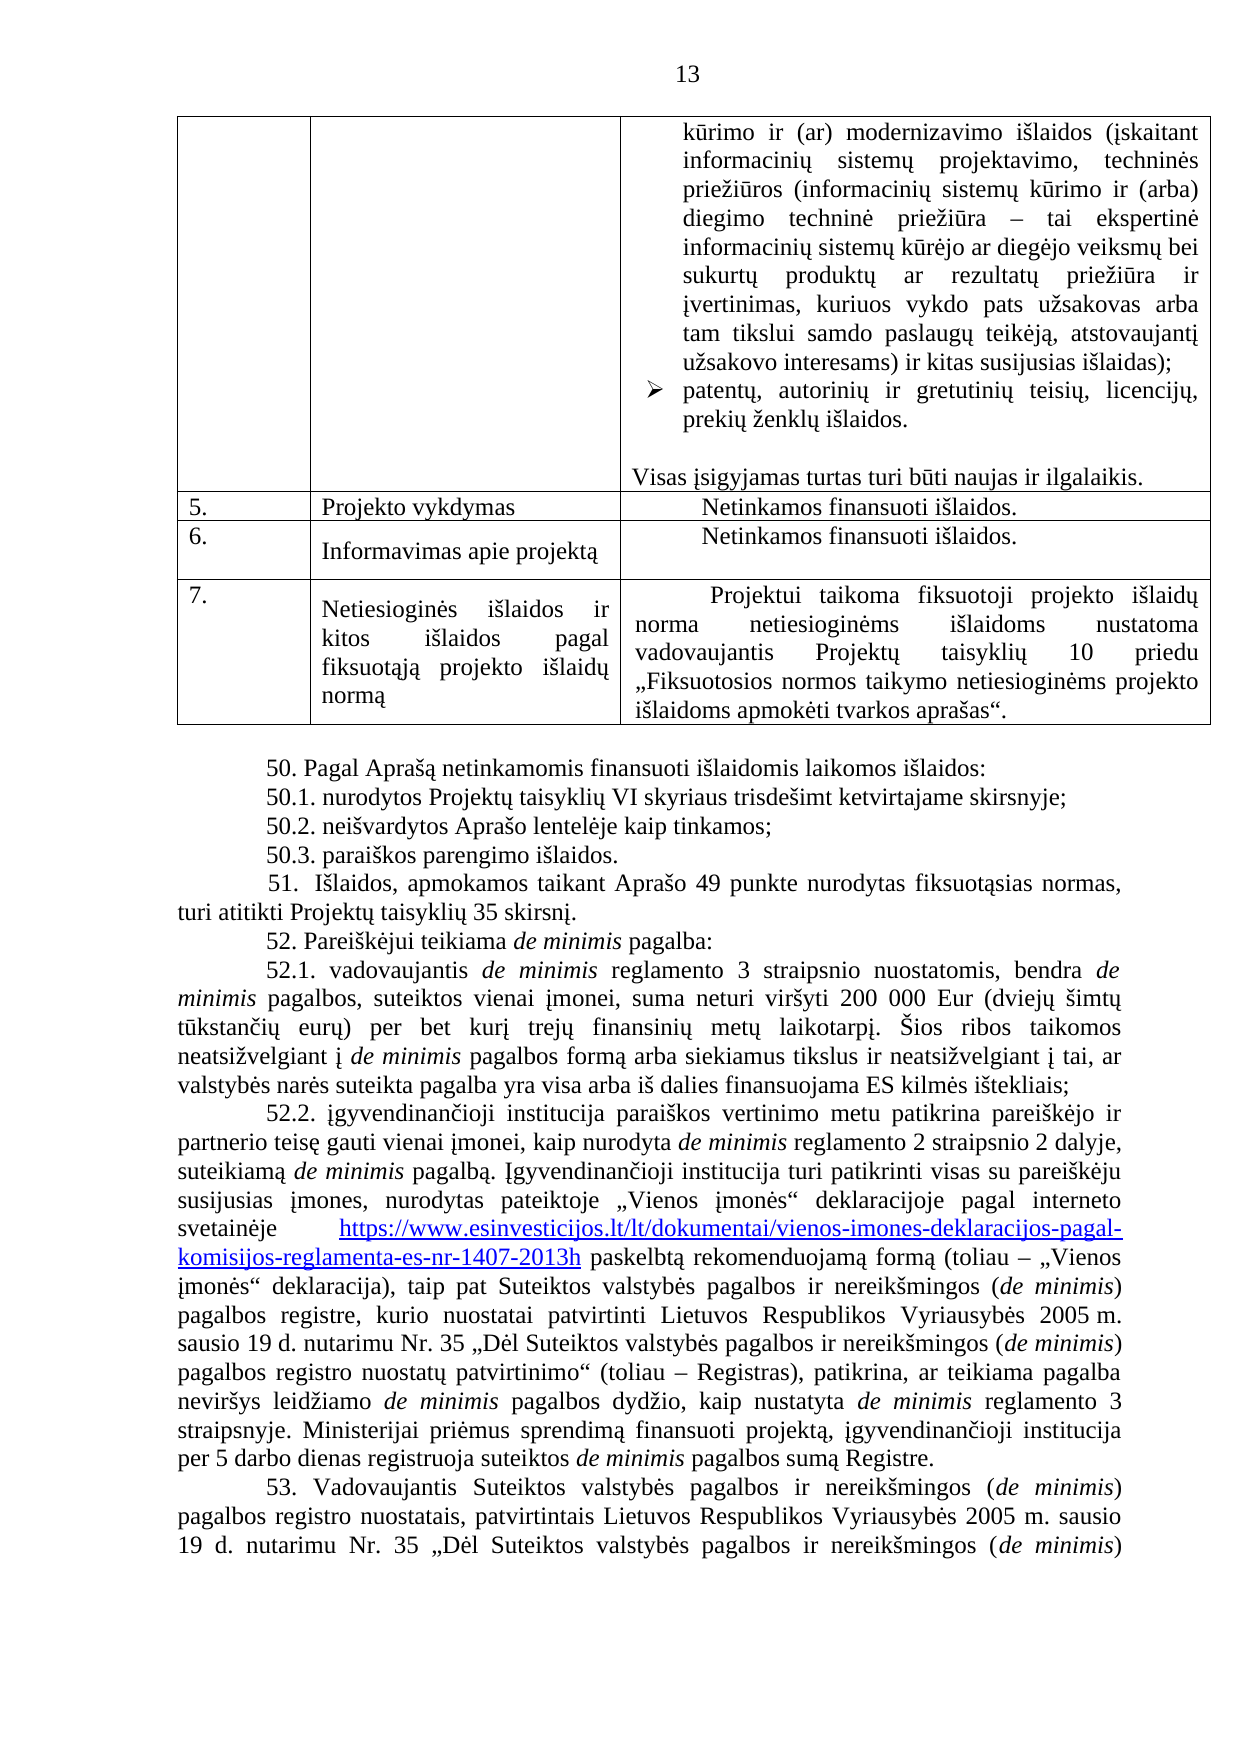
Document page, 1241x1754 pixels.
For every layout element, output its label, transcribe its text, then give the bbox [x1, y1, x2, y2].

table_cell 5. [178, 492, 310, 520]
text 50. Pagal Aprašą netinkamomis finansuoti išlaidomis laikomos išlaidos: [177, 753, 1122, 782]
text 50.1. nurodytos Projektų taisyklių VI skyriaus trisdešimt ketvirtajame skirsnyje; [177, 782, 1122, 811]
table_cell Projekto vykdymas [311, 492, 620, 520]
text 50.2. neišvardytos Aprašo lentelėje kaip tinkamos; [177, 811, 1122, 840]
table_cell [178, 117, 310, 491]
text 52. Pareiškėjui teikiama de minimis pagalba: [177, 926, 1122, 955]
table_cell [311, 117, 620, 491]
table_cell Informavimas apie projektą [311, 521, 620, 579]
table_cell 6. [178, 521, 310, 579]
text 52.1. vadovaujantis de minimis reglamento 3 straipsnio nuostatomis, bendra de minimis pagalbos, suteiktos vienai įmonei, suma neturi viršyti 200 000 Eur (dviejų šimtų tūkstančių eurų) per bet kurį trejų finansinių metų laikotarpį. Šios ribos taikomos neatsižvelgiant į de minimis pagalbos formą arba siekiamus tikslus ir neatsižvelgiant į tai, ar valstybės narės suteikta pagalba yra visa arba iš dalies finansuojama ES kilmės ištekliais; [177, 955, 1122, 1098]
table_cell 7. [178, 580, 310, 724]
table_cell kūrimo ir (ar) modernizavimo išlaidos (įskaitant informacinių sistemų projektavimo, techninės priežiūros (informacinių sistemų kūrimo ir (arba) diegimo techninė priežiūra – tai ekspertinė informacinių sistemų kūrėjo ar diegėjo veiksmų bei sukurtų produktų ar rezultatų priežiūra ir įvertinimas, kuriuos vykdo pats užsakovas arba tam tikslui samdo paslaugų teikėją, atstovaujantį užsakovo interesams) ir kitas susijusias išlaidas);  patentų, autorinių ir gretutinių teisių, licencijų, prekių ženklų išlaidos. Visas įsigyjamas turtas turi būti naujas ir ilgalaikis. [621, 117, 1210, 491]
table_cell Netinkamos finansuoti išlaidos. [1199, 521, 1210, 579]
table_cell Netiesioginės išlaidos ir kitos išlaidos pagal fiksuotąją projekto išlaidų normą [311, 580, 620, 724]
text 51. Išlaidos, apmokamos taikant Aprašo 49 punkte nurodytas fiksuotąsias normas, turi atitikti Projektų taisyklių 35 skirsnį. [177, 868, 1122, 926]
text 50.3. paraiškos parengimo išlaidos. [177, 840, 1122, 868]
text 53. Vadovaujantis Suteiktos valstybės pagalbos ir nereikšmingos (de minimis) pagalbos registro nuostatais, patvirtintais Lietuvos Respublikos Vyriausybės 2005 m. sausio 19 d. nutarimu Nr. 35 „Dėl Suteiktos valstybės pagalbos ir nereikšmingos (de minimis) [177, 1472, 1122, 1558]
table_cell Netinkamos finansuoti išlaidos. [621, 521, 635, 579]
text 52.2. įgyvendinančioji institucija paraiškos vertinimo metu patikrina pareiškėjo ir partnerio teisę gauti vienai įmonei, kaip nurodyta de minimis reglamento 2 straipsnio 2 dalyje, suteikiamą de minimis pagalbą. Įgyvendinančioji institucija turi patikrinti visas su pareiškėju susijusias įmones, nurodytas pateiktoje „Vienos įmonės“ deklaracijoje pagal interneto svetainėje https://www.esinvesticijos.lt/lt/dokumentai/vienos-imones-deklaracijos-pagal-komisijos-reglamenta-es-nr-1407-2013h paskelbtą rekomenduojamą formą (toliau – „Vienos įmonės“ deklaracija), taip pat Suteiktos valstybės pagalbos ir nereikšmingos (de minimis) pagalbos registre, kurio nuostatai patvirtinti Lietuvos Respublikos Vyriausybės 2005 m. sausio 19 d. nutarimu Nr. 35 „Dėl Suteiktos valstybės pagalbos ir nereikšmingos (de minimis) pagalbos registro nuostatų patvirtinimo“ (toliau – Registras), patikrina, ar teikiama pagalba neviršys leidžiamo de minimis pagalbos dydžio, kaip nustatyta de minimis reglamento 3 straipsnyje. Ministerijai priėmus sprendimą finansuoti projektą, įgyvendinančioji institucija per 5 darbo dienas registruoja suteiktos de minimis pagalbos sumą Registre. [177, 1098, 1122, 1472]
table_cell Projektui taikoma fiksuotoji projekto išlaidų norma netiesioginėms išlaidoms nustatoma vadovaujantis Projektų taisyklių 10 priedu „Fiksuotosios normos taikymo netiesioginėms projekto išlaidoms apmokėti tvarkos aprašas“. [621, 580, 1210, 724]
table_cell Netinkamos finansuoti išlaidos. [621, 492, 1210, 520]
